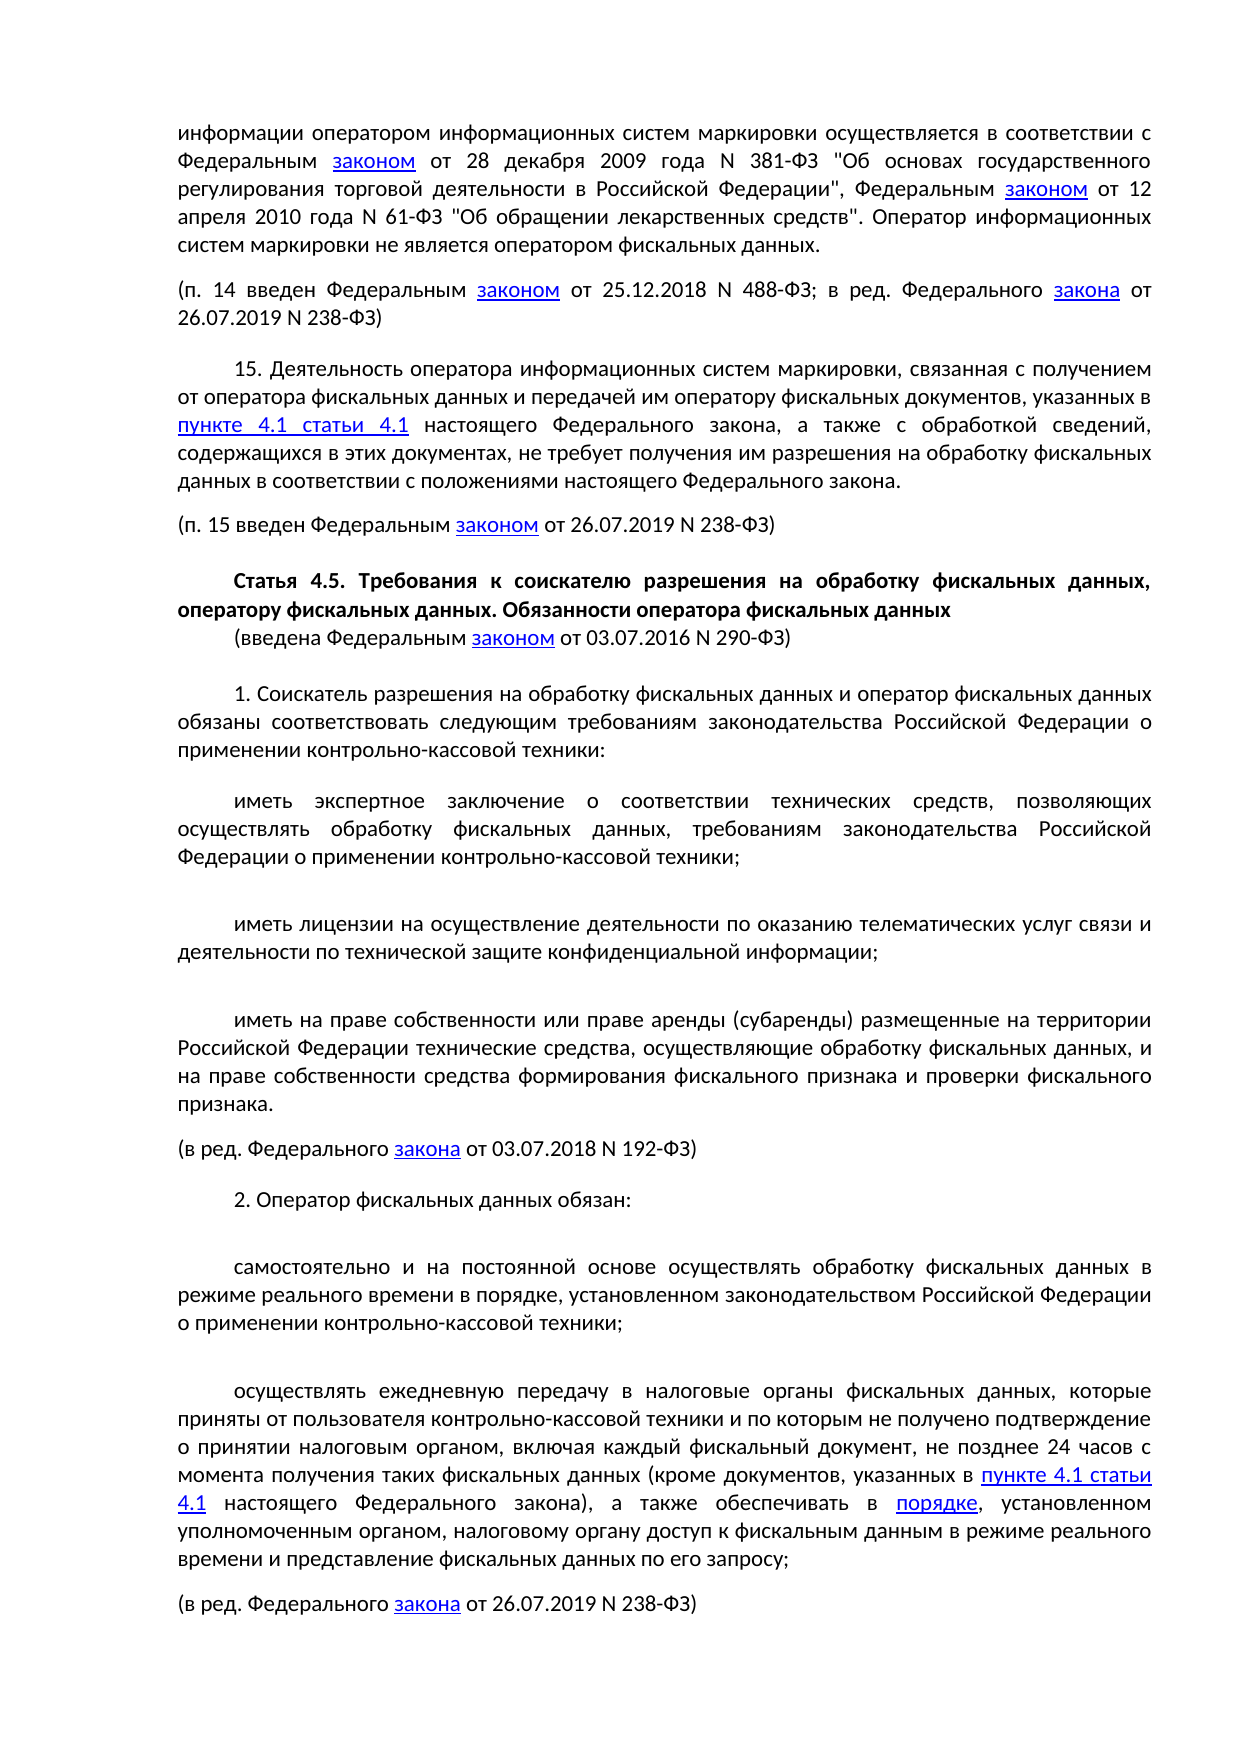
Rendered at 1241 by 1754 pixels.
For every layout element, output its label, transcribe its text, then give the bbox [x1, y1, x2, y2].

text иметь лицензии на осуществление деятельности по оказанию телематических услуг связи и деятельности по технической защите конфиденциальной информации; [177, 909, 1152, 965]
text (п. 15 введен Федеральным законом от 26.07.2019 N 238-ФЗ) [177, 511, 1152, 539]
text (введена Федеральным законом от 03.07.2016 N 290-ФЗ) [177, 623, 1152, 651]
text осуществлять ежедневную передачу в налоговые органы фискальных данных, которые приняты от пользователя контрольно-кассовой техники и по которым не получено подтверждение о принятии налоговым органом, включая каждый фискальный документ, не позднее 24 часов с момента получения таких фискальных данных (кроме документов, указанных в пункте 4.1 статьи 4.1 настоящего Федерального закона), а также обеспечивать в порядке, установленном уполномоченным органом, налоговому органу доступ к фискальным данным в режиме реального времени и представление фискальных данных по его запросу; [177, 1376, 1152, 1572]
text самостоятельно и на постоянной основе осуществлять обработку фискальных данных в режиме реального времени в порядке, установленном законодательством Российской Федерации о применении контрольно-кассовой техники; [177, 1252, 1152, 1336]
text (п. 14 введен Федеральным законом от 25.12.2018 N 488-ФЗ; в ред. Федерального закона от 26.07.2019 N 238-ФЗ) [177, 275, 1152, 331]
text 2. Оператор фискальных данных обязан: [177, 1185, 1152, 1213]
text иметь на праве собственности или праве аренды (субаренды) размещенные на территории Российской Федерации технические средства, осуществляющие обработку фискальных данных, и на праве собственности средства формирования фискального признака и проверки фискального признака. [177, 1005, 1152, 1117]
text 1. Соискатель разрешения на обработку фискальных данных и оператор фискальных данных обязаны соответствовать следующим требованиям законодательства Российской Федерации о применении контрольно-кассовой техники: [177, 679, 1152, 763]
text (в ред. Федерального закона от 26.07.2019 N 238-ФЗ) [177, 1589, 1152, 1617]
text (в ред. Федерального закона от 03.07.2018 N 192-ФЗ) [177, 1134, 1152, 1162]
text 15. Деятельность оператора информационных систем маркировки, связанная с получением от оператора фискальных данных и передачей им оператору фискальных документов, указанных в пункте 4.1 статьи 4.1 настоящего Федерального закона, а также с обработкой сведений, содержащихся в этих документах, не требует получения им разрешения на обработку фискальных данных в соответствии с положениями настоящего Федерального закона. [177, 354, 1152, 494]
text информации оператором информационных систем маркировки осуществляется в соответствии с Федеральным законом от 28 декабря 2009 года N 381-ФЗ "Об основах государственного регулирования торговой деятельности в Российской Федерации", Федеральным законом от 12 апреля 2010 года N 61-ФЗ "Об обращении лекарственных средств". Оператор информационных систем маркировки не является оператором фискальных данных. [177, 118, 1152, 258]
title Статья 4.5. Требования к соискателю разрешения на обработку фискальных данных, оператору фискальных данных. Обязанности оператора фискальных данных [177, 567, 1152, 623]
text иметь экспертное заключение о соответствии технических средств, позволяющих осуществлять обработку фискальных данных, требованиям законодательства Российской Федерации о применении контрольно-кассовой техники; [177, 786, 1152, 870]
